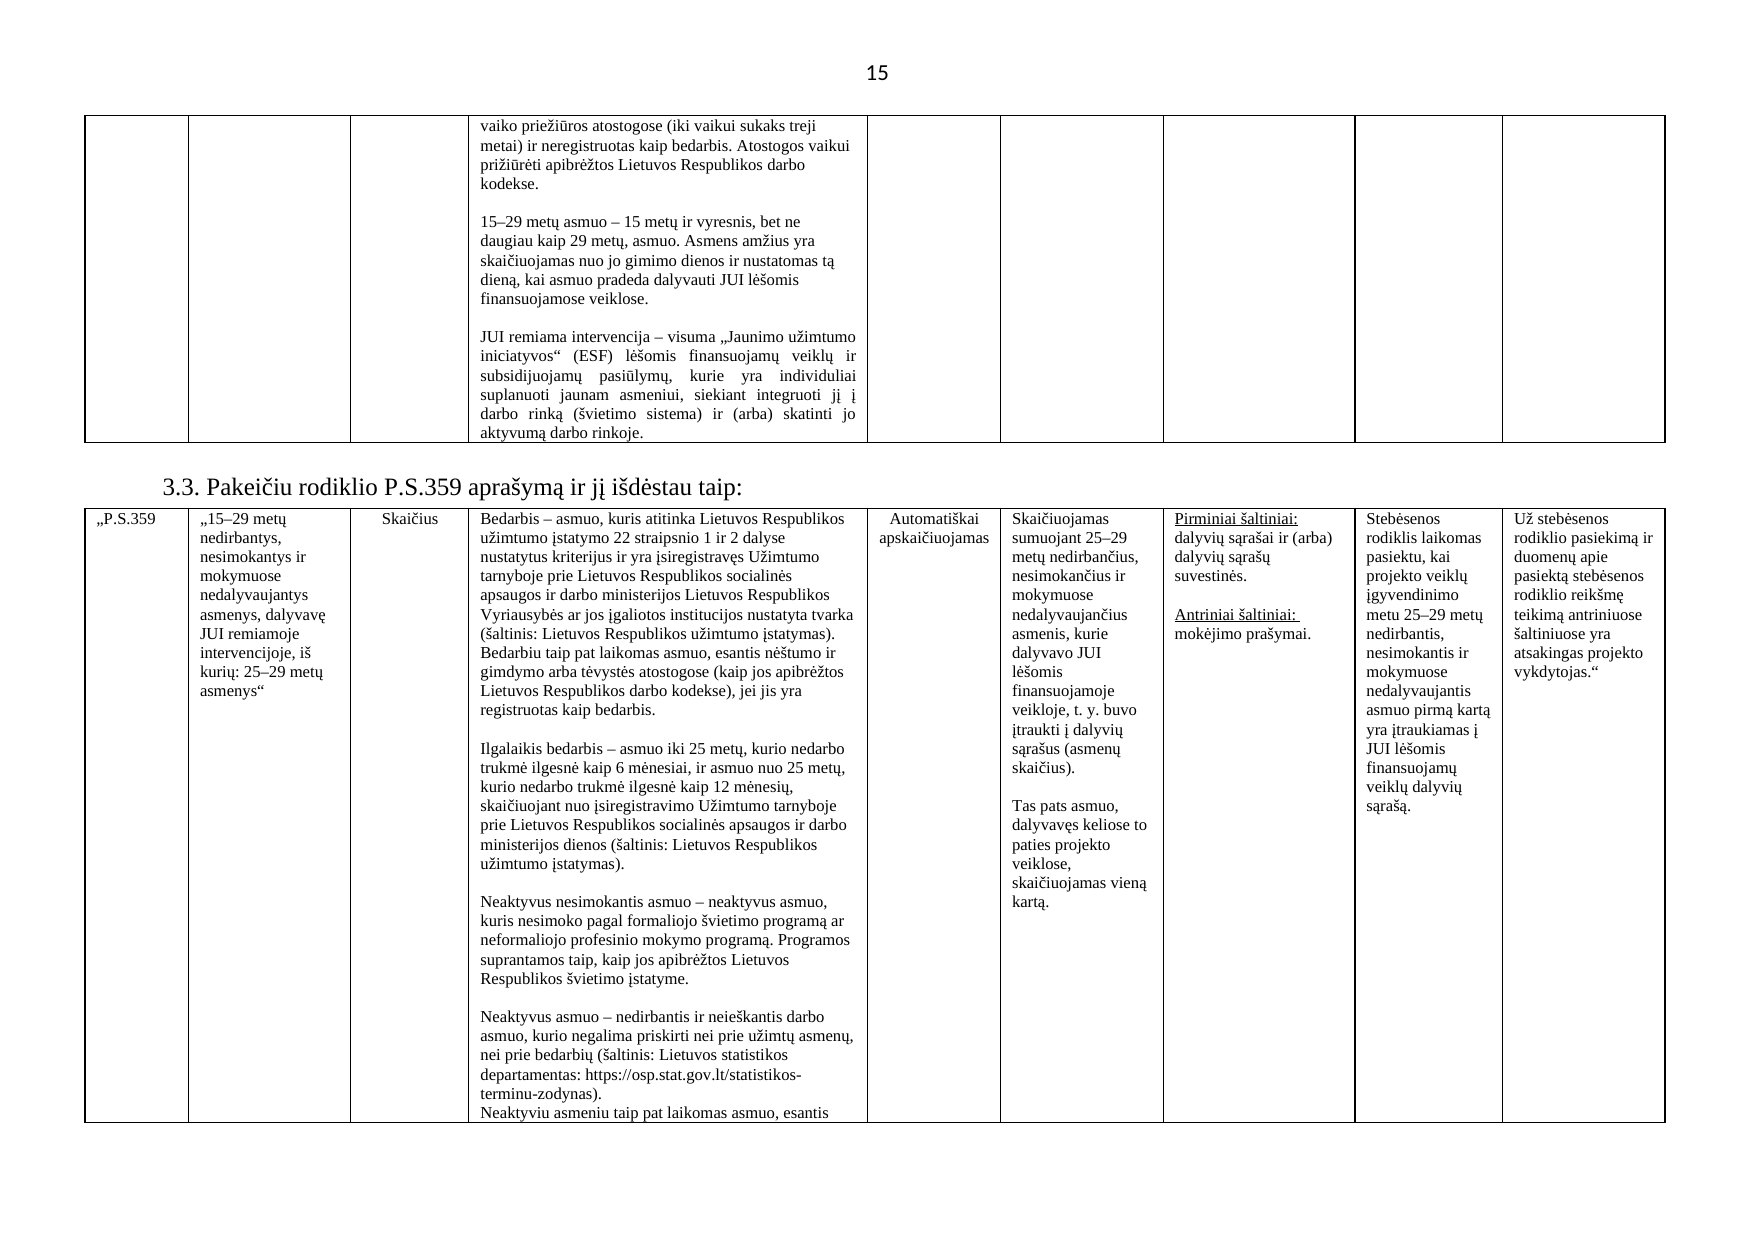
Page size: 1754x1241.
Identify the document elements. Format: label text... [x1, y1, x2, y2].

table_header [1503, 116, 1664, 442]
table_header Skaičiuojamas sumuojant 25–29 metų nedirbančius, nesimokančius ir mokymuose nedalyvaujančius asmenis, kurie dalyvavo JUI lėšomis finansuojamoje veikloje, t. y. buvo įtraukti į dalyvių sąrašus (asmenų skaičius). Tas pats asmuo, dalyvavęs keliose to paties projekto veiklose, skaičiuojamas vieną kartą. [1001, 509, 1163, 1122]
table_header Stebėsenos rodiklis laikomas pasiektu, kai projekto veiklų įgyvendinimo metu 25–29 metų nedirbantis, nesimokantis ir mokymuose nedalyvaujantis asmuo pirmą kartą yra įtraukiamas į JUI lėšomis finansuojamų veiklų dalyvių sąrašą. [1356, 509, 1502, 1122]
table_header Pirminiai šaltiniai: dalyvių sąrašai ir (arba) dalyvių sąrašų suvestinės. Antriniai šaltiniai: mokėjimo prašymai. [1164, 509, 1354, 1122]
table_header Automatiškai apskaičiuojamas [868, 509, 1000, 1122]
table_header vaiko priežiūros atostogose (iki vaikui sukaks treji metai) ir neregistruotas kaip bedarbis. Atostogos vaikui prižiūrėti apibrėžtos Lietuvos Respublikos darbo kodekse. 15–29 metų asmuo – 15 metų ir vyresnis, bet ne daugiau kaip 29 metų, asmuo. Asmens amžius yra skaičiuojamas nuo jo gimimo dienos ir nustatomas tą dieną, kai asmuo pradeda dalyvauti JUI lėšomis finansuojamose veiklose. JUI remiama intervencija – visuma „Jaunimo užimtumo iniciatyvos“ (ESF) lėšomis finansuojamų veiklų ir subsidijuojamų pasiūlymų, kurie yra individuliai suplanuoti jaunam asmeniui, siekiant integruoti jį į darbo rinką (švietimo sistema) ir (arba) skatinti jo aktyvumą darbo rinkoje. [469, 116, 867, 442]
table_header Bedarbis – asmuo, kuris atitinka Lietuvos Respublikos užimtumo įstatymo 22 straipsnio 1 ir 2 dalyse nustatytus kriterijus ir yra įsiregistravęs Užimtumo tarnyboje prie Lietuvos Respublikos socialinės apsaugos ir darbo ministerijos Lietuvos Respublikos Vyriausybės ar jos įgaliotos institucijos nustatyta tvarka (šaltinis: Lietuvos Respublikos užimtumo įstatymas). Bedarbiu taip pat laikomas asmuo, esantis nėštumo ir gimdymo arba tėvystės atostogose (kaip jos apibrėžtos Lietuvos Respublikos darbo kodekse), jei jis yra registruotas kaip bedarbis. Ilgalaikis bedarbis – asmuo iki 25 metų, kurio nedarbo trukmė ilgesnė kaip 6 mėnesiai, ir asmuo nuo 25 metų, kurio nedarbo trukmė ilgesnė kaip 12 mėnesių, skaičiuojant nuo įsiregistravimo Užimtumo tarnyboje prie Lietuvos Respublikos socialinės apsaugos ir darbo ministerijos dienos (šaltinis: Lietuvos Respublikos užimtumo įstatymas). Neaktyvus nesimokantis asmuo – neaktyvus asmuo, kuris nesimoko pagal formaliojo švietimo programą ar neformaliojo profesinio mokymo programą. Programos suprantamos taip, kaip jos apibrėžtos Lietuvos Respublikos švietimo įstatyme. Neaktyvus asmuo – nedirbantis ir neieškantis darbo asmuo, kurio negalima priskirti nei prie užimtų asmenų, nei prie bedarbių (šaltinis: Lietuvos statistikos departamentas: https://osp.stat.gov.lt/statistikos-terminu-zodynas). Neaktyviu asmeniu taip pat laikomas asmuo, esantis [469, 509, 867, 1122]
table_header [1164, 116, 1354, 442]
table_header [86, 116, 188, 442]
table_header „15–29 metų nedirbantys, nesimokantys ir mokymuose nedalyvaujantys asmenys, dalyvavę JUI remiamoje intervencijoje, iš kurių: 25–29 metų asmenys“ [189, 509, 350, 1122]
table_header [1001, 116, 1163, 442]
table_header [351, 116, 468, 442]
text 3.3. Pakeičiu rodiklio P.S.359 aprašymą ir jį išdėstau taip: [103, 472, 1651, 501]
table_header [868, 116, 1000, 442]
table_header [189, 116, 350, 442]
table_header [1356, 116, 1502, 442]
table_header „P.S.359 [86, 509, 188, 1122]
table_header Skaičius [351, 509, 468, 1122]
table_header Už stebėsenos rodiklio pasiekimą ir duomenų apie pasiektą stebėsenos rodiklio reikšmę teikimą antriniuose šaltiniuose yra atsakingas projekto vykdytojas.“ [1503, 509, 1664, 1122]
